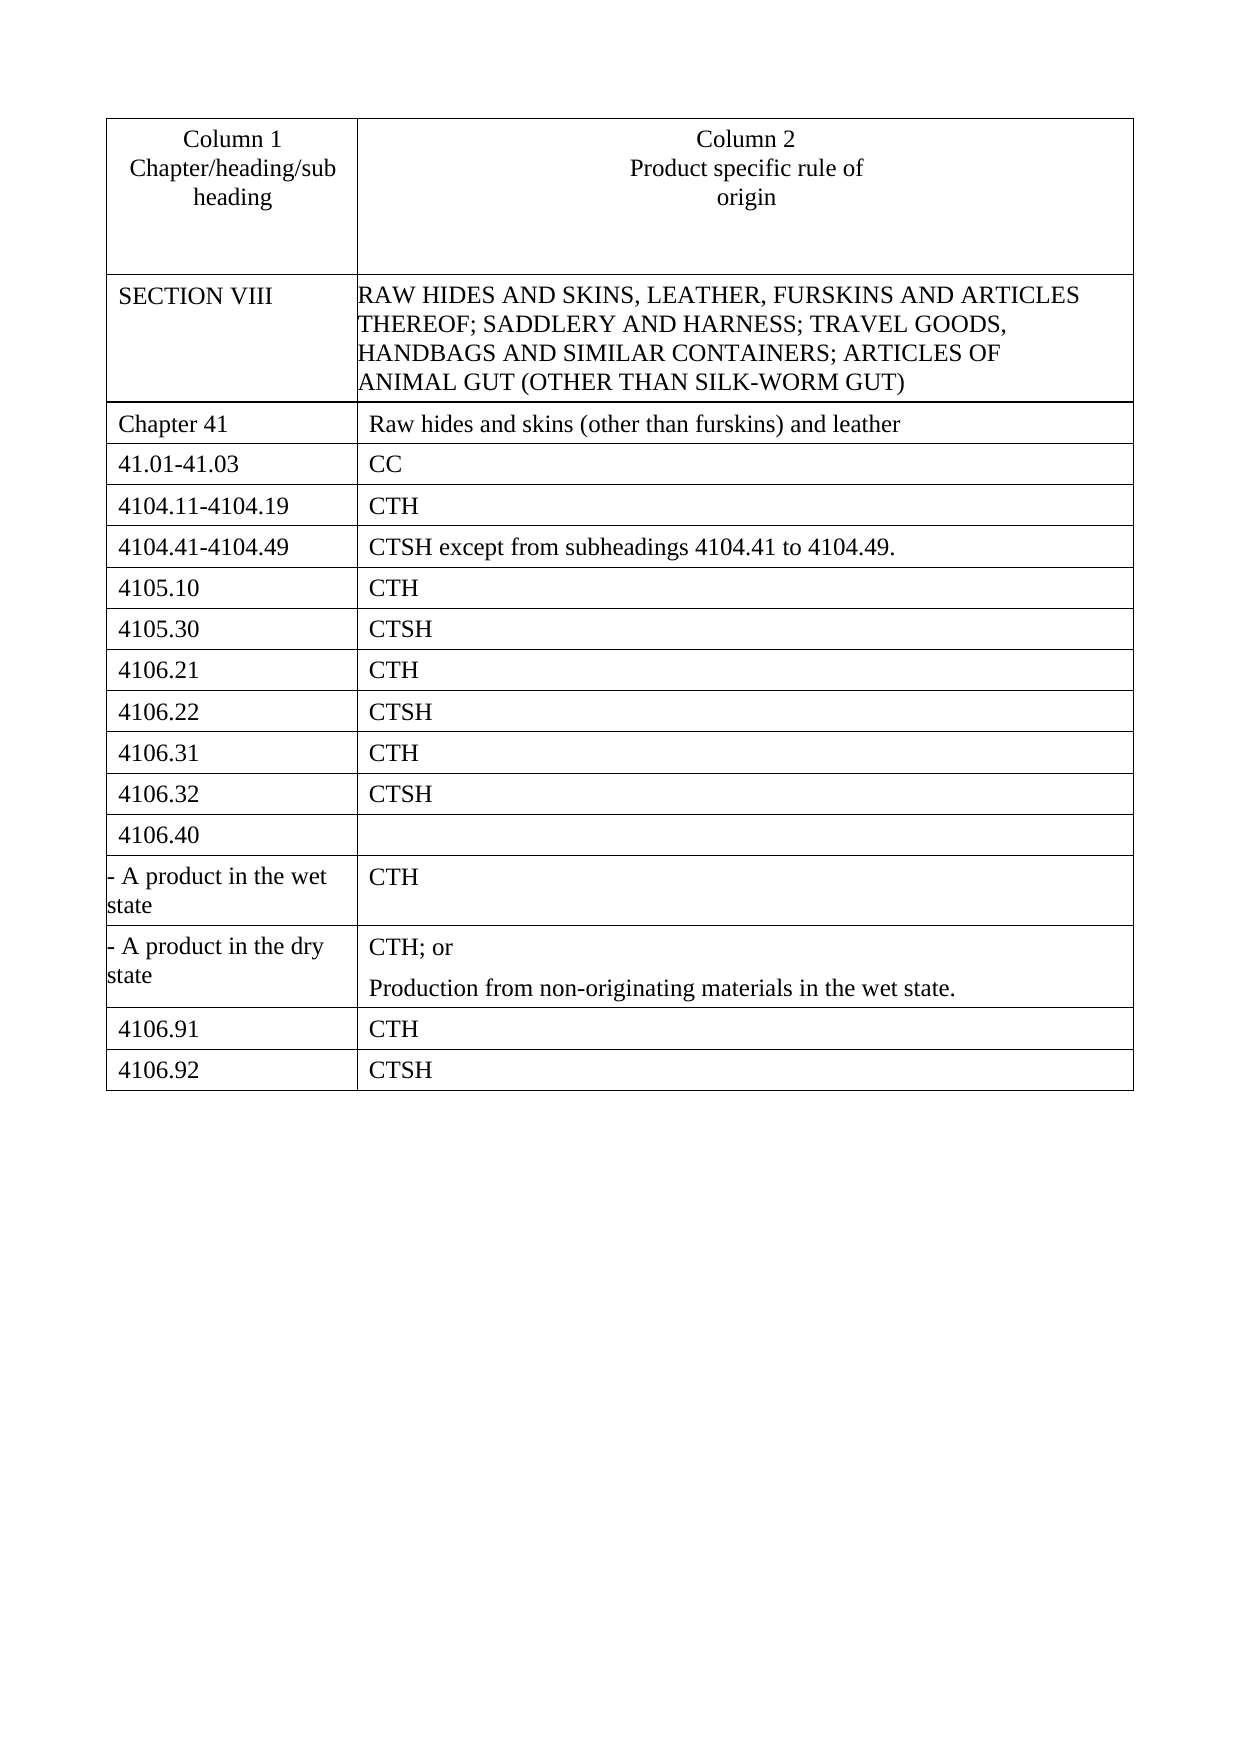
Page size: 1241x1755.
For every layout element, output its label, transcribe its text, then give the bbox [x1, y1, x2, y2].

table_cell 4106.31 [107, 732, 357, 773]
table_cell 4105.30 [107, 609, 357, 649]
table_cell CTH [358, 732, 1133, 773]
table_cell 4106.40 [107, 815, 357, 855]
table_cell CTSH except from subheadings 4104.41 to 4104.49. [358, 526, 1133, 567]
table_cell 4106.22 [107, 691, 357, 731]
table_cell CTSH [358, 1050, 1133, 1089]
table_cell CTH; or Production from non-originating materials in the wet state. [358, 926, 1133, 1007]
table_cell 4106.21 [107, 650, 357, 690]
table_cell 4105.10 [107, 568, 357, 607]
table_cell SECTION VIII [107, 275, 357, 401]
table_header Column 1 Chapter/heading/subheading [107, 119, 357, 274]
table_cell CTH [358, 1008, 1133, 1049]
table_cell - A product in the dry state [107, 926, 357, 1007]
table_cell Raw hides and skins (other than furskins) and leather [358, 403, 1133, 443]
table_cell CTH [358, 856, 1133, 925]
table_cell 41.01-41.03 [107, 444, 357, 484]
table_cell CTSH [358, 691, 1133, 731]
table_cell 4104.41-4104.49 [107, 526, 357, 567]
table_cell 4106.32 [107, 774, 357, 813]
table_cell Chapter 41 [107, 403, 357, 443]
table_cell CTSH [358, 774, 1133, 813]
table_header Column 2 Product specific rule of origin [358, 119, 1133, 274]
table_cell CTH [358, 650, 1133, 690]
table_cell 4106.91 [107, 1008, 357, 1049]
table_cell RAW HIDES AND SKINS, LEATHER, FURSKINS AND ARTICLES THEREOF; SADDLERY AND HARNESS; TRAVEL GOODS, HANDBAGS AND SIMILAR CONTAINERS; ARTICLES OF ANIMAL GUT (OTHER THAN SILK-WORM GUT) [358, 275, 1133, 401]
table_cell 4104.11-4104.19 [107, 485, 357, 525]
table_cell - A product in the wet state [107, 856, 357, 925]
table_cell CTH [358, 485, 1133, 525]
table_cell [358, 815, 1133, 855]
table_cell CTH [358, 568, 1133, 607]
table_cell CTSH [358, 609, 1133, 649]
table_cell 4106.92 [107, 1050, 357, 1089]
table_cell CC [358, 444, 1133, 484]
